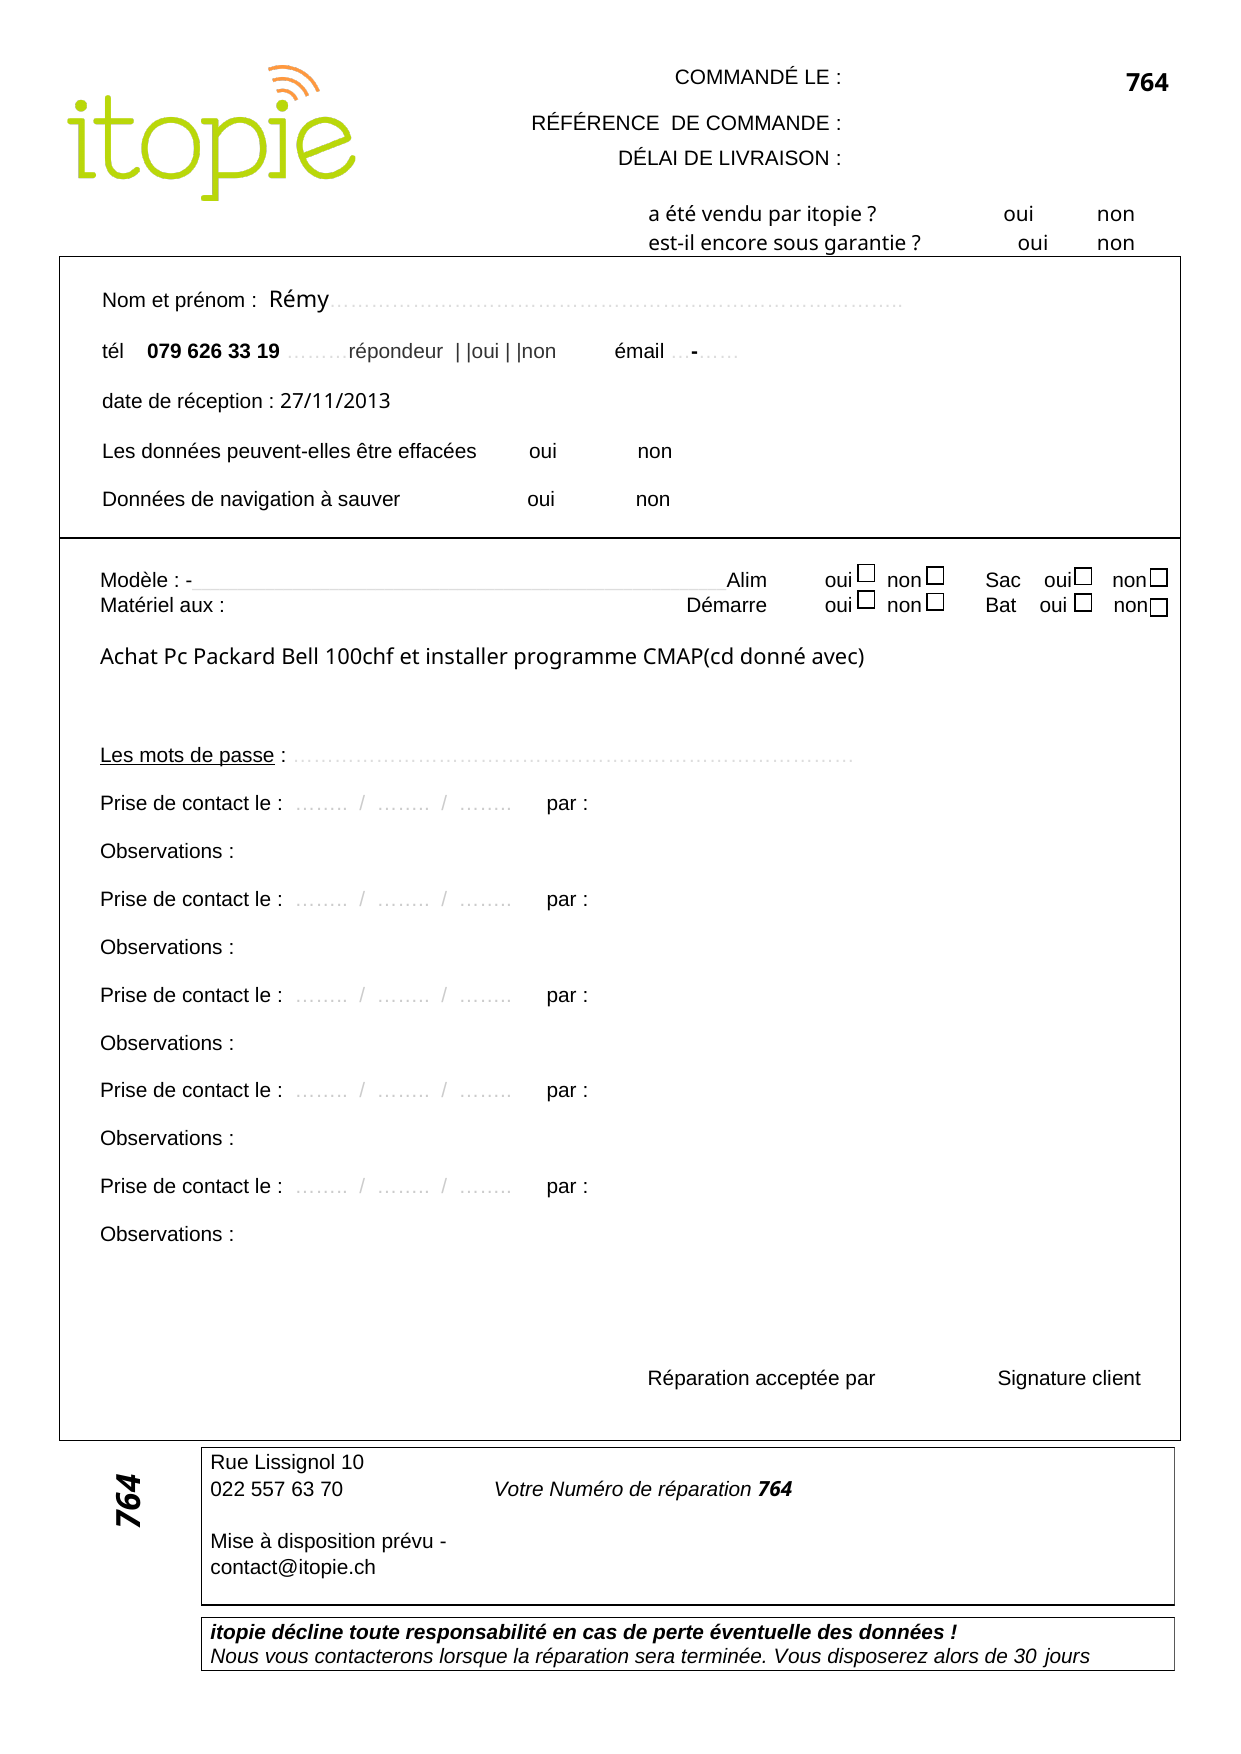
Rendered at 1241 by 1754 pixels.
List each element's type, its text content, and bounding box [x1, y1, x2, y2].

text Réparation acceptée par Signature client [60, 1363, 1180, 1390]
table_header COMMANDÉ LE : [490, 59, 847, 104]
table_cell itopie décline toute responsabilité en cas de perte éventuelle des données ! Nous vous contacterons lorsque la réparation sera terminée. Vous disposerez alors de 30 jours [195, 1611, 1180, 1677]
table_cell [847, 105, 1180, 140]
table_cell DÉLAI DE LIVRAISON : [490, 140, 847, 175]
text Achat Pc Packard Bell 100chf et installer programme CMAP(cd donné avec) [60, 638, 1180, 671]
text est-il encore sous garantie ? oui non [59, 228, 1181, 256]
text Modèle : - Alim oui non Sac oui non [60, 562, 856, 590]
table_header 764 [847, 59, 1180, 104]
table_cell [847, 140, 1180, 175]
text date de réception : 27/11/2013 [60, 383, 1180, 415]
text Prise de contact le : …….. / …….. / …….. par : [60, 788, 1180, 815]
text Modèle : - Alim oui non Sac oui non [948, 562, 1180, 590]
text Nom et prénom : Rémy……………………………………………………………………….. [60, 280, 1180, 314]
text Prise de contact le : …….. / …….. / …….. par : [60, 1171, 1180, 1198]
table_header 764 [59, 1441, 195, 1677]
text Modèle : - Alim oui non Sac oui non [879, 562, 925, 590]
text Les mots de passe : ……………………………………………………………………… [60, 740, 1180, 767]
text Observations : [60, 1123, 1180, 1150]
text Observations : [60, 1027, 1180, 1054]
text Les données peuvent-elles être effacées oui non [60, 436, 1180, 463]
text Observations : [60, 931, 1180, 958]
text Prise de contact le : …….. / …….. / …….. par : [60, 883, 1180, 911]
text Observations : [60, 836, 1180, 863]
text Observations : [60, 1219, 1180, 1246]
text a été vendu par itopie ? oui non [59, 199, 1181, 228]
text tél 079 626 33 19 ………répondeur | |oui | |non émail …-…… [60, 335, 1180, 362]
text Matériel aux : Démarre oui non Bat oui non [60, 590, 1180, 617]
table_header Rue Lissignol 10 022 557 63 70 Votre Numéro de réparation 764 Mise à disposition prévu - contact@itopie.ch [195, 1441, 1180, 1611]
table_cell RÉFÉRENCE DE COMMANDE : [490, 105, 847, 140]
text Données de navigation à sauver oui non [60, 484, 1180, 511]
text Prise de contact le : …….. / …….. / …….. par : [60, 1075, 1180, 1102]
text Prise de contact le : …….. / …….. / …….. par : [60, 979, 1180, 1006]
picture [67, 65, 356, 201]
